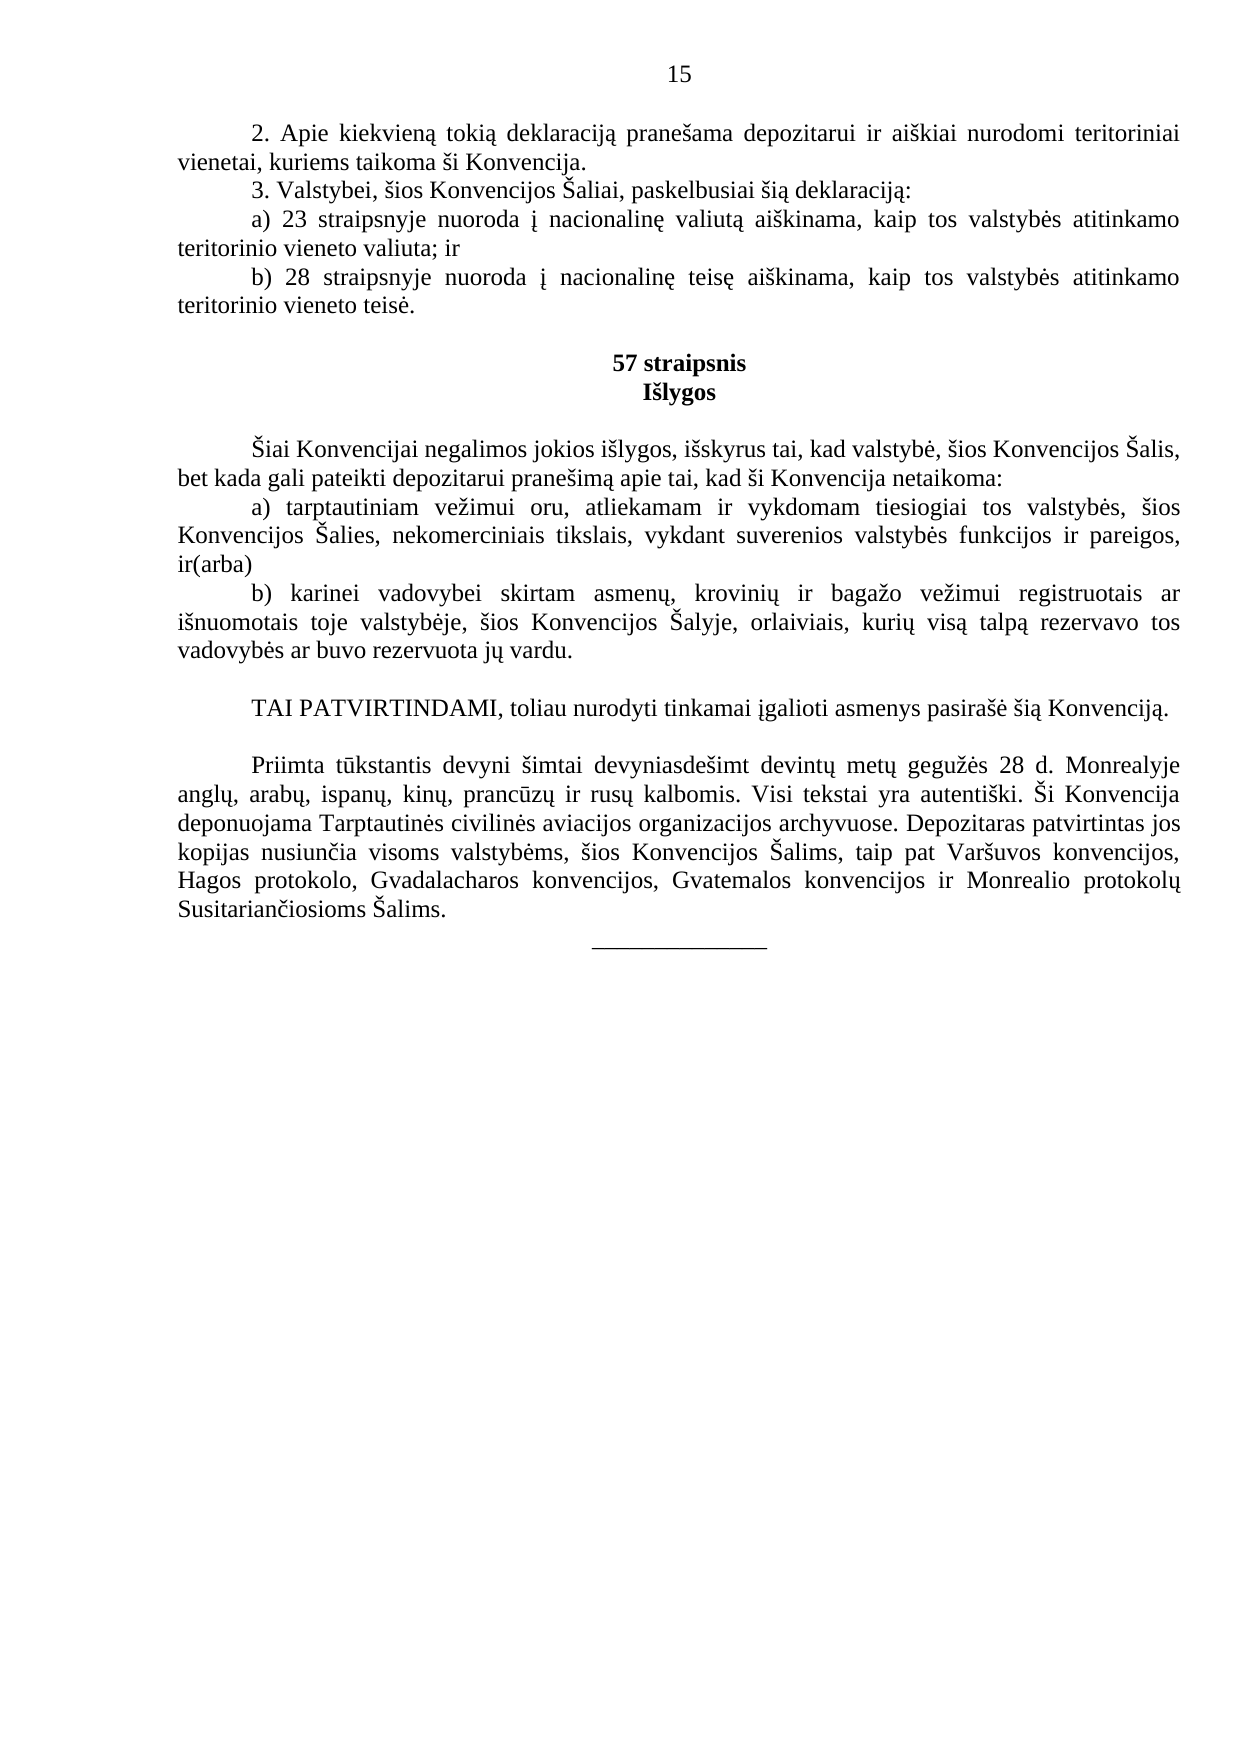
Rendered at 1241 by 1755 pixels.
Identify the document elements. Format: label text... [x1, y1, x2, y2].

text 2. Apie kiekvieną tokią deklaraciją pranešama depozitarui ir aiškiai nurodomi teritoriniai vienetai, kuriems taikoma ši Konvencija. [177, 118, 1181, 176]
text 3. Valstybei, šios Konvencijos Šaliai, paskelbusiai šią deklaraciją: [177, 176, 1181, 204]
text a) tarptautiniam vežimui oru, atliekamam ir vykdomam tiesiogiai tos valstybės, šios Konvencijos Šalies, nekomerciniais tikslais, vykdant suverenios valstybės funkcijos ir pareigos, ir(arba) [177, 492, 1181, 578]
text Išlygos [177, 377, 1181, 406]
text TAI PATVIRTINDAMI, toliau nurodyti tinkamai įgalioti asmenys pasirašė šią Konvenciją. [177, 693, 1181, 722]
text Šiai Konvencijai negalimos jokios išlygos, išskyrus tai, kad valstybė, šios Konvencijos Šalis, bet kada gali pateikti depozitarui pranešimą apie tai, kad ši Konvencija netaikoma: [177, 434, 1181, 492]
text b) karinei vadovybei skirtam asmenų, krovinių ir bagažo vežimui registruotais ar išnuomotais toje valstybėje, šios Konvencijos Šalyje, orlaiviais, kurių visą talpą rezervavo tos vadovybės ar buvo rezervuota jų vardu. [177, 578, 1181, 664]
text Priimta tūkstantis devyni šimtai devyniasdešimt devintų metų gegužės 28 d. Monrealyje anglų, arabų, ispanų, kinų, prancūzų ir rusų kalbomis. Visi tekstai yra autentiški. Ši Konvencija deponuojama Tarptautinės civilinės aviacijos organizacijos archyvuose. Depozitaras patvirtintas jos kopijas nusiunčia visoms valstybėms, šios Konvencijos Šalims, taip pat Varšuvos konvencijos, Hagos protokolo, Gvadalacharos konvencijos, Gvatemalos konvencijos ir Monrealio protokolų Susitariančiosioms Šalims. [177, 751, 1181, 923]
text 57 straipsnis [177, 348, 1181, 377]
text b) 28 straipsnyje nuoroda į nacionalinę teisę aiškinama, kaip tos valstybės atitinkamo teritorinio vieneto teisė. [177, 262, 1181, 319]
text a) 23 straipsnyje nuoroda į nacionalinę valiutą aiškinama, kaip tos valstybės atitinkamo teritorinio vieneto valiuta; ir [177, 204, 1181, 262]
text ______________ [177, 923, 1181, 952]
